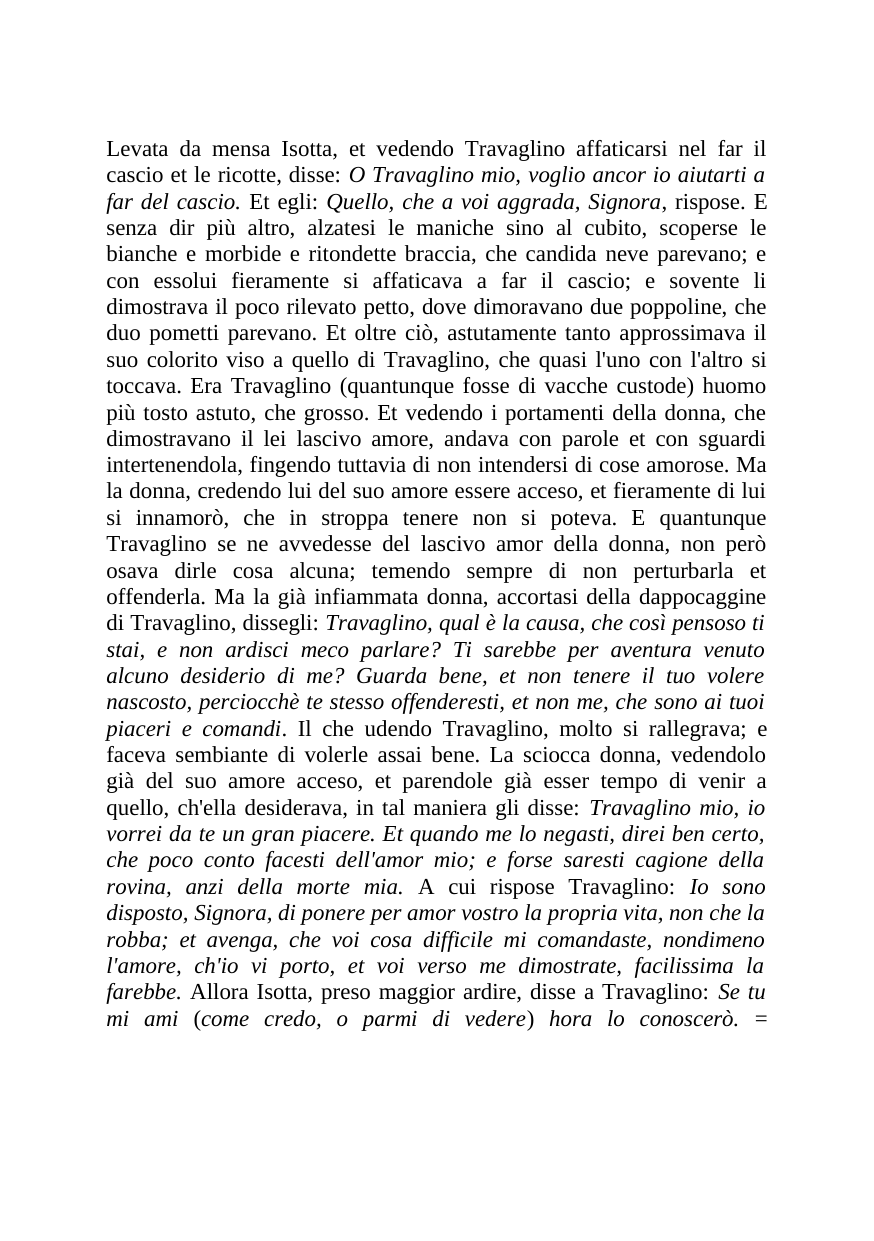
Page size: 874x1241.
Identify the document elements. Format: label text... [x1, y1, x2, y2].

text Levata da mensa Isotta, et vedendo Travaglino affaticarsi nel far il cascio et le ricotte, disse: O Travaglino mio, voglio ancor io aiutarti a far del cascio. Et egli: Quello, che a voi aggrada, Signora, rispose. E senza dir più altro, alzatesi le maniche sino al cubito, scoperse le bianche e morbide e ritondette braccia, che candida neve parevano; e con essolui fieramente si affaticava a far il cascio; e sovente li dimostrava il poco rilevato petto, dove dimoravano due poppoline, che duo pometti parevano. Et oltre ciò, astutamente tanto approssimava il suo colorito viso a quello di Travaglino, che quasi l'uno con l'altro si toccava. Era Travaglino (quantunque fosse di vacche custode) huomo più tosto astuto, che grosso. Et vedendo i portamenti della donna, che dimostravano il lei lascivo amore, andava con parole et con sguardi intertenendola, fingendo tuttavia di non intendersi di cose amorose. Ma la donna, credendo lui del suo amore essere acceso, et fieramente di lui si innamorò, che in stroppa tenere non si poteva. E quantunque Travaglino se ne avvedesse del lascivo amor della donna, non però osava dirle cosa alcuna; temendo sempre di non perturbarla et offenderla. Ma la già infiammata donna, accortasi della dappocaggine di Travaglino, dissegli: Travaglino, qual è la causa, che così pensoso ti stai, e non ardisci meco parlare? Ti sarebbe per aventura venuto alcuno desiderio di me? Guarda bene, et non tenere il tuo volere nascosto, perciocchè te stesso offenderesti, et non me, che sono ai tuoi piaceri e comandi. Il che udendo Travaglino, molto si rallegrava; e faceva sembiante di volerle assai bene. La sciocca donna, vedendolo già del suo amore acceso, et parendole già esser tempo di venir a quello, ch'ella desiderava, in tal maniera gli disse: Travaglino mio, io vorrei da te un gran piacere. Et quando me lo negasti, direi ben certo, che poco conto facesti dell'amor mio; e forse saresti cagione della rovina, anzi della morte mia. A cui rispose Travaglino: Io sono disposto, Signora, di ponere per amor vostro la propria vita, non che la robba; et avenga, che voi cosa difficile mi comandaste, nondimeno l'amore, ch'io vi porto, et voi verso me dimostrate, facilissima la farebbe. Allora Isotta, preso maggior ardire, disse a Travaglino: Se tu mi ami (come credo, o parmi di vedere) hora lo conoscerò. = [106, 135, 768, 1031]
